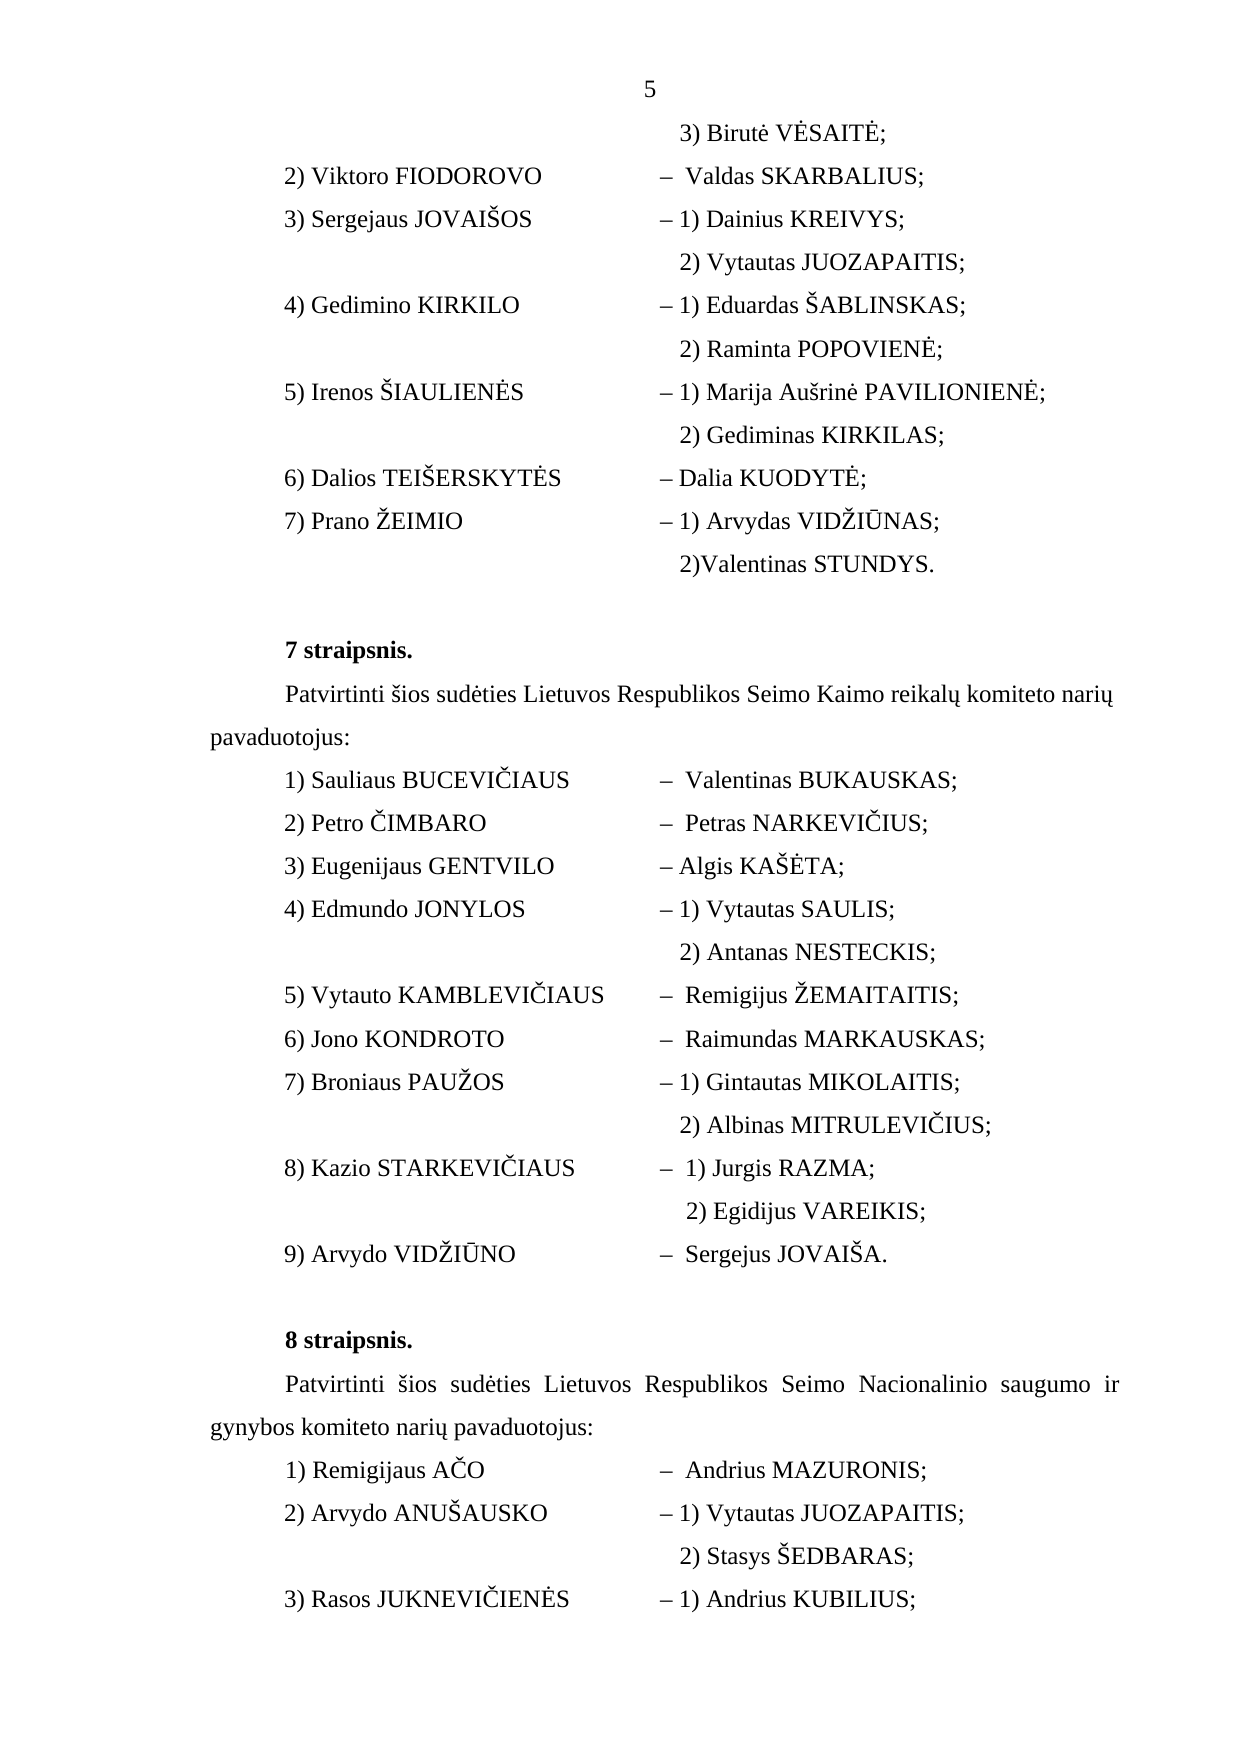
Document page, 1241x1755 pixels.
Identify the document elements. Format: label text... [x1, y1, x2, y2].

text 5) Vytauto KAMBLEVIČIAUS – Remigijus ŽEMAITAITIS; [210, 981, 1120, 1009]
text 3) Eugenijaus GENTVILO – Algis KAŠĖTA; [210, 851, 1120, 880]
text 1) Sauliaus BUCEVIČIAUS – Valentinas BUKAUSKAS; [210, 765, 1120, 794]
text 2) Gediminas KIRKILAS; [210, 420, 1120, 449]
text 3) Birutė VĖSAITĖ; [210, 118, 1120, 147]
text 8) Kazio STARKEVIČIAUS – 1) Jurgis RAZMA; [210, 1153, 1120, 1182]
text 6) Dalios TEIŠERSKYTĖS – Dalia KUODYTĖ; [210, 463, 1120, 492]
text 5) Irenos ŠIAULIENĖS – 1) Marija Aušrinė PAVILIONIENĖ; [210, 377, 1120, 406]
text 2) Albinas MITRULEVIČIUS; [210, 1110, 1120, 1139]
text 2) Raminta POPOVIENĖ; [210, 334, 1120, 362]
text 7 straipsnis. [210, 636, 1120, 664]
text 2) Viktoro FIODOROVO – Valdas SKARBALIUS; [210, 161, 1120, 190]
text 2) Antanas NESTECKIS; [210, 937, 1120, 966]
text 2) Egidijus VAREIKIS; [210, 1196, 1120, 1225]
text 2)Valentinas STUNDYS. [210, 549, 1120, 578]
text 2) Arvydo ANUŠAUSKO – 1) Vytautas JUOZAPAITIS; [210, 1498, 1120, 1527]
text 8 straipsnis. [210, 1326, 1120, 1354]
text 7) Prano ŽEIMIO – 1) Arvydas VIDŽIŪNAS; [210, 506, 1120, 535]
text 4) Edmundo JONYLOS – 1) Vytautas SAULIS; [210, 894, 1120, 923]
text 4) Gedimino KIRKILO – 1) Eduardas ŠABLINSKAS; [210, 291, 1120, 319]
text 6) Jono KONDROTO – Raimundas MARKAUSKAS; [210, 1024, 1120, 1052]
text Patvirtinti šios sudėties Lietuvos Respublikos Seimo Nacionalinio saugumo ir gynybos komiteto narių pavaduotojus: [210, 1369, 1120, 1441]
text 2) Stasys ŠEDBARAS; [210, 1541, 1120, 1570]
text 2) Petro ČIMBARO – Petras NARKEVIČIUS; [210, 808, 1120, 837]
text 3) Sergejaus JOVAIŠOS – 1) Dainius KREIVYS; [210, 204, 1120, 233]
text 7) Broniaus PAUŽOS – 1) Gintautas MIKOLAITIS; [210, 1067, 1120, 1096]
text 2) Vytautas JUOZAPAITIS; [210, 247, 1120, 276]
text 1) Remigijaus AČO – Andrius MAZURONIS; [210, 1455, 1120, 1484]
text 9) Arvydo VIDŽIŪNO – Sergejus JOVAIŠA. [210, 1239, 1120, 1268]
text 3) Rasos JUKNEVIČIENĖS – 1) Andrius KUBILIUS; [210, 1584, 1120, 1613]
text Patvirtinti šios sudėties Lietuvos Respublikos Seimo Kaimo reikalų komiteto narių pavaduotojus: [210, 679, 1120, 751]
